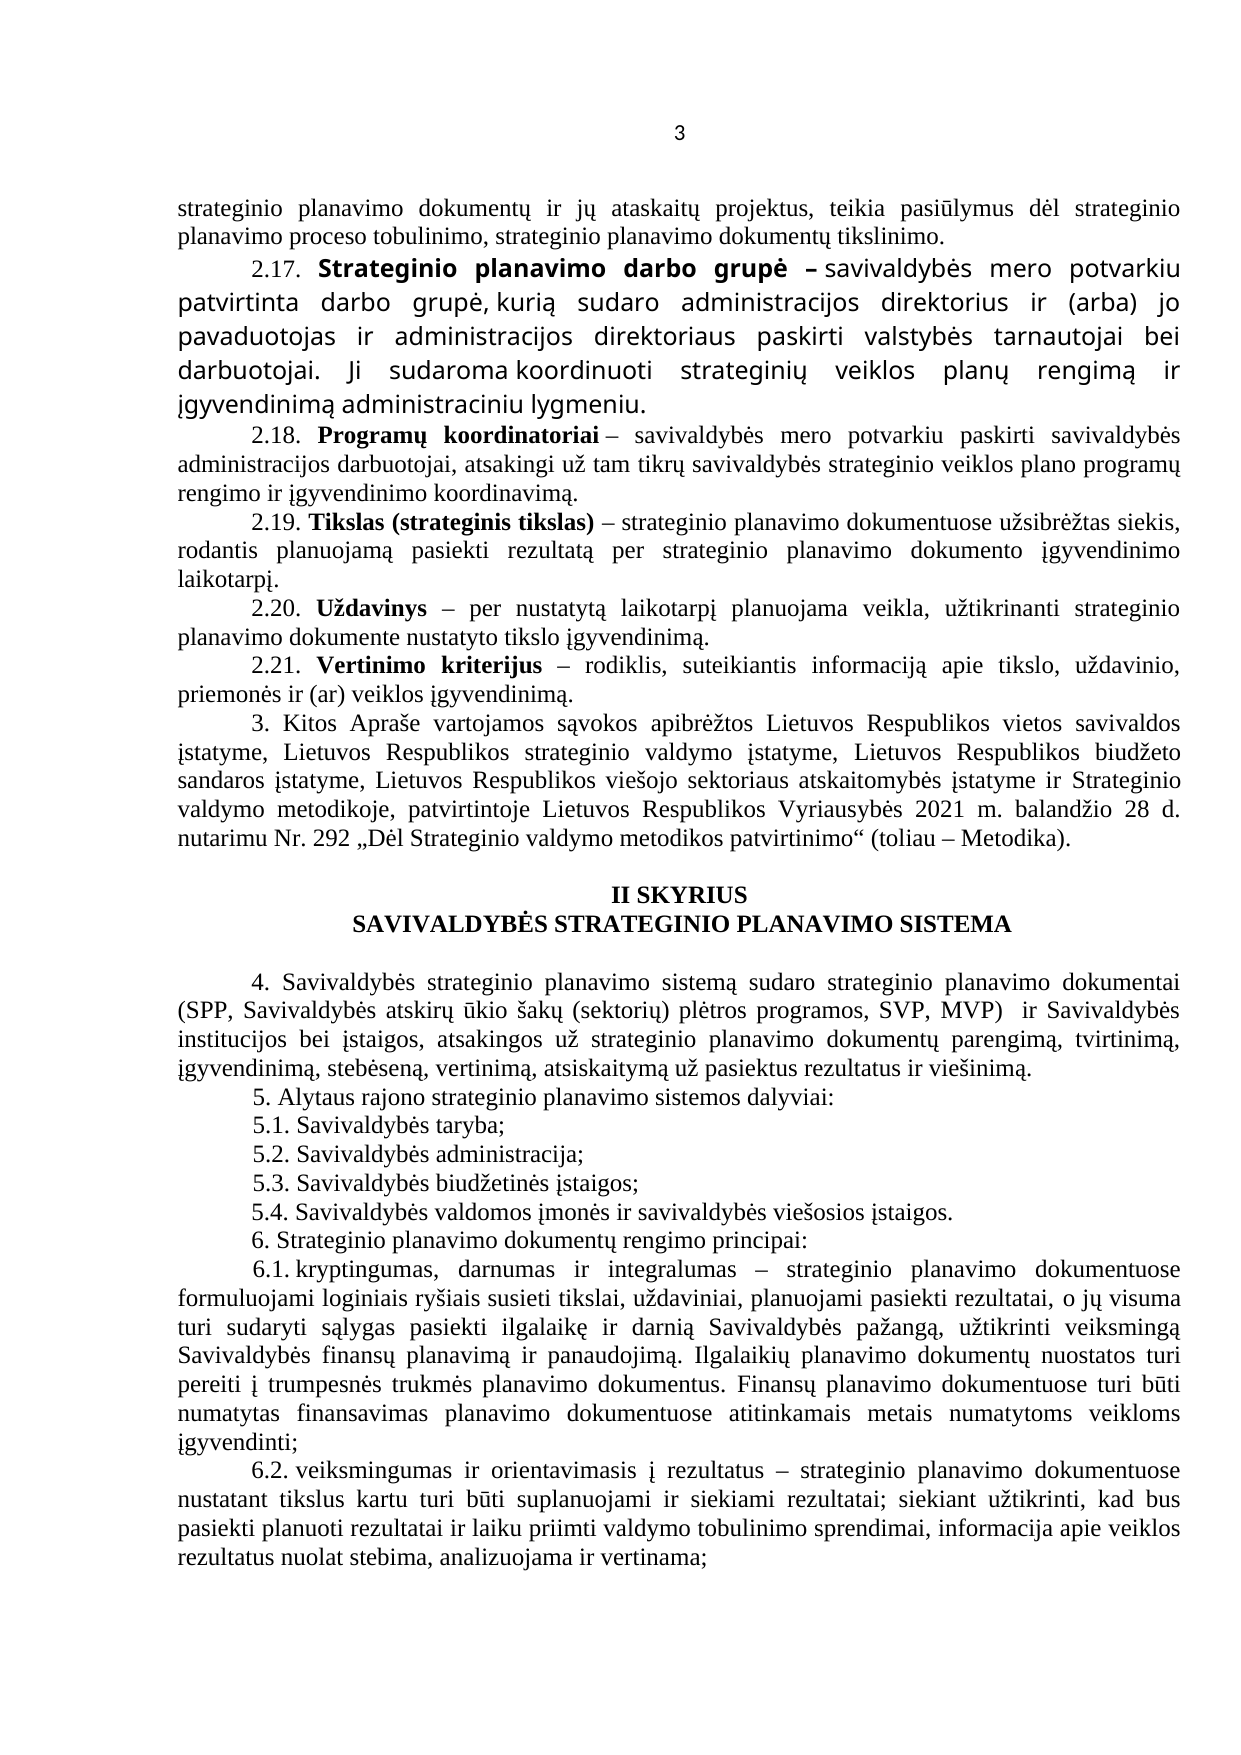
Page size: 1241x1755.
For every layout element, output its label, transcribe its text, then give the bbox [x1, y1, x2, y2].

text 6.1. kryptingumas, darnumas ir integralumas – strateginio planavimo dokumentuose formuluojami loginiais ryšiais susieti tikslai, uždaviniai, planuojami pasiekti rezultatai, o jų visuma turi sudaryti sąlygas pasiekti ilgalaikę ir darnią Savivaldybės pažangą, užtikrinti veiksmingą Savivaldybės finansų planavimą ir panaudojimą. Ilgalaikių planavimo dokumentų nuostatos turi pereiti į trumpesnės trukmės planavimo dokumentus. Finansų planavimo dokumentuose turi būti numatytas finansavimas planavimo dokumentuose atitinkamais metais numatytoms veikloms įgyvendinti; [177, 1254, 1181, 1456]
text II SKYRIUS [177, 881, 1181, 909]
text 2.19. Tikslas (strateginis tikslas) – strateginio planavimo dokumentuose užsibrėžtas siekis, rodantis planuojamą pasiekti rezultatą per strateginio planavimo dokumento įgyvendinimo laikotarpį. [177, 507, 1181, 593]
text 5.3. Savivaldybės biudžetinės įstaigos; [177, 1168, 1181, 1197]
text 2.18. Programų koordinatoriai – savivaldybės mero potvarkiu paskirti savivaldybės administracijos darbuotojai, atsakingi už tam tikrų savivaldybės strateginio veiklos plano programų rengimo ir įgyvendinimo koordinavimą. [177, 421, 1181, 507]
text 5.4. Savivaldybės valdomos įmonės ir savivaldybės viešosios įstaigos. [177, 1197, 1181, 1226]
text 2.21. Vertinimo kriterijus – rodiklis, suteikiantis informaciją apie tikslo, uždavinio, priemonės ir (ar) veiklos įgyvendinimą. [177, 651, 1181, 708]
text 2.17. Strateginio planavimo darbo grupė – savivaldybės mero potvarkiu patvirtinta darbo grupė, kurią sudaro administracijos direktorius ir (arba) jo pavaduotojas ir administracijos direktoriaus paskirti valstybės tarnautojai bei darbuotojai. Ji sudaroma koordinuoti strateginių veiklos planų rengimą ir įgyvendinimą administraciniu lygmeniu. [177, 250, 1181, 421]
text 6. Strateginio planavimo dokumentų rengimo principai: [177, 1226, 1181, 1254]
text 5.2. Savivaldybės administracija; [177, 1139, 1181, 1168]
text 5. Alytaus rajono strateginio planavimo sistemos dalyviai: [177, 1082, 1181, 1111]
text 3. Kitos Apraše vartojamos sąvokos apibrėžtos Lietuvos Respublikos vietos savivaldos įstatyme, Lietuvos Respublikos strateginio valdymo įstatyme, Lietuvos Respublikos biudžeto sandaros įstatyme, Lietuvos Respublikos viešojo sektoriaus atskaitomybės įstatyme ir Strateginio valdymo metodikoje, patvirtintoje Lietuvos Respublikos Vyriausybės 2021 m. balandžio 28 d. nutarimu Nr. 292 „Dėl Strateginio valdymo metodikos patvirtinimo“ (toliau – Metodika). [177, 708, 1181, 852]
text 4. Savivaldybės strateginio planavimo sistemą sudaro strateginio planavimo dokumentai (SPP, Savivaldybės atskirų ūkio šakų (sektorių) plėtros programos, SVP, MVP) ir Savivaldybės institucijos bei įstaigos, atsakingos už strateginio planavimo dokumentų parengimą, tvirtinimą, įgyvendinimą, stebėseną, vertinimą, atsiskaitymą už pasiektus rezultatus ir viešinimą. [177, 967, 1181, 1082]
text 5.1. Savivaldybės taryba; [177, 1111, 1181, 1139]
text SAVIVALDYBĖS STRATEGINIO PLANAVIMO SISTEMA [177, 909, 1181, 938]
text 6.2. veiksmingumas ir orientavimasis į rezultatus – strateginio planavimo dokumentuose nustatant tikslus kartu turi būti suplanuojami ir siekiami rezultatai; siekiant užtikrinti, kad bus pasiekti planuoti rezultatai ir laiku priimti valdymo tobulinimo sprendimai, informacija apie veiklos rezultatus nuolat stebima, analizuojama ir vertinama; [177, 1456, 1181, 1571]
text 2.20. Uždavinys – per nustatytą laikotarpį planuojama veikla, užtikrinanti strateginio planavimo dokumente nustatyto tikslo įgyvendinimą. [177, 593, 1181, 651]
text strateginio planavimo dokumentų ir jų ataskaitų projektus, teikia pasiūlymus dėl strateginio planavimo proceso tobulinimo, strateginio planavimo dokumentų tikslinimo. [177, 193, 1181, 250]
